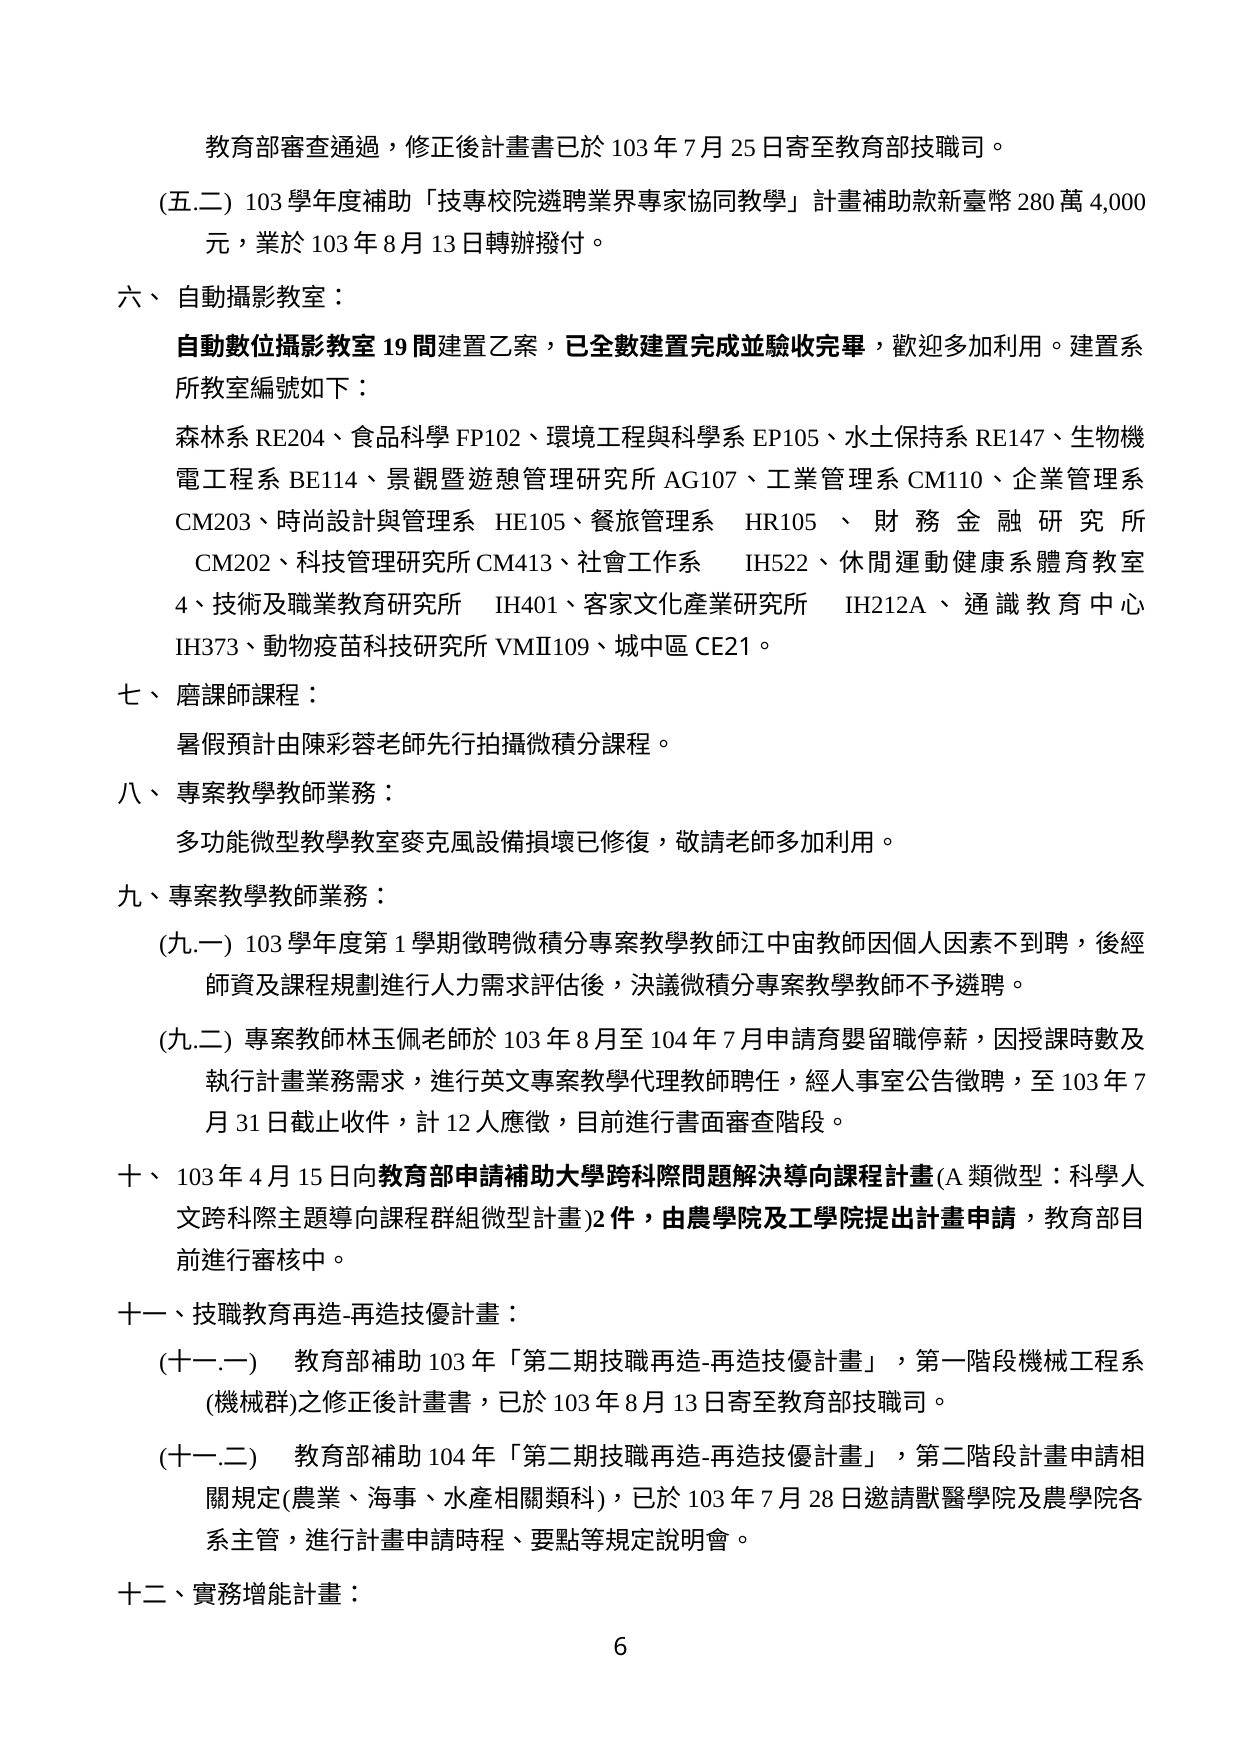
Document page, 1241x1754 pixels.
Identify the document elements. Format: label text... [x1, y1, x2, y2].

text 森林系RE204、食品科學FP102、環境工程與科學系EP105、水土保持系RE147、生物機電工程系BE114、景觀暨遊憩管理研究所AG107、工業管理系CM110、企業管理系CM203、時尚設計與管理系 HE105、餐旅管理系 HR105、財務金融研究所 CM202、科技管理研究所CM413、社會工作系 IH522、休閒運動健康系體育教室4、技術及職業教育研究所 IH401、客家文化產業研究所 IH212A、通識教育中心IH373、動物疫苗科技研究所 VMⅡ109、城中區CE21。 [175, 413, 1146, 663]
list 103學年度補助「技專校院遴聘業界專家協同教學」計畫補助款新臺幣280萬4,000元，業於103年8月13日轉辦撥付。 [159, 177, 1146, 261]
list 專案教師林玉佩老師於103年8月至104年7月申請育嬰留職停薪，因授課時數及執行計畫業務需求，進行英文專案教學代理教師聘任，經人事室公告徵聘，至103年7月31日截止收件，計12人應徵，目前進行書面審查階段。 [159, 1015, 1146, 1140]
list 專案教學教師業務： [117, 769, 1146, 811]
list 磨課師課程： [117, 671, 1146, 712]
list 專案教學教師業務： [117, 872, 1146, 914]
text 暑假預計由陳彩蓉老師先行拍攝微積分課程。 [176, 720, 1146, 762]
list 教育部審查通過，修正後計畫書已於103年7月25日寄至教育部技職司。 [159, 123, 1146, 165]
list 教育部補助104年「第二期技職再造-再造技優計畫」，第二階段計畫申請相關規定(農業、海事、水產相關類科)，已於103年7月28日邀請獸醫學院及農學院各系主管，進行計畫申請時程、要點等規定說明會。 [159, 1432, 1146, 1557]
text 多功能微型教學教室麥克風設備損壞已修復，敬請老師多加利用。 [175, 818, 1146, 860]
list 自動攝影教室： [117, 273, 1146, 315]
list 103年4月15日向教育部申請補助大學跨科際問題解決導向課程計畫(A類微型：科學人文跨科際主題導向課程群組微型計畫)2件，由農學院及工學院提出計畫申請，教育部目前進行審核中。 [117, 1152, 1146, 1277]
list 實務增能計畫： [117, 1570, 1146, 1612]
list 技職教育再造-再造技優計畫： [117, 1290, 1146, 1332]
list 103學年度第1學期徵聘微積分專案教學教師江中宙教師因個人因素不到聘，後經師資及課程規劃進行人力需求評估後，決議微積分專案教學教師不予遴聘。 [159, 919, 1146, 1002]
text 自動數位攝影教室19間建置乙案，已全數建置完成並驗收完畢，歡迎多加利用。建置系所教室編號如下： [175, 322, 1146, 406]
list 教育部補助103年「第二期技職再造-再造技優計畫」，第一階段機械工程系(機械群)之修正後計畫書，已於103年8月13日寄至教育部技職司。 [159, 1337, 1146, 1420]
